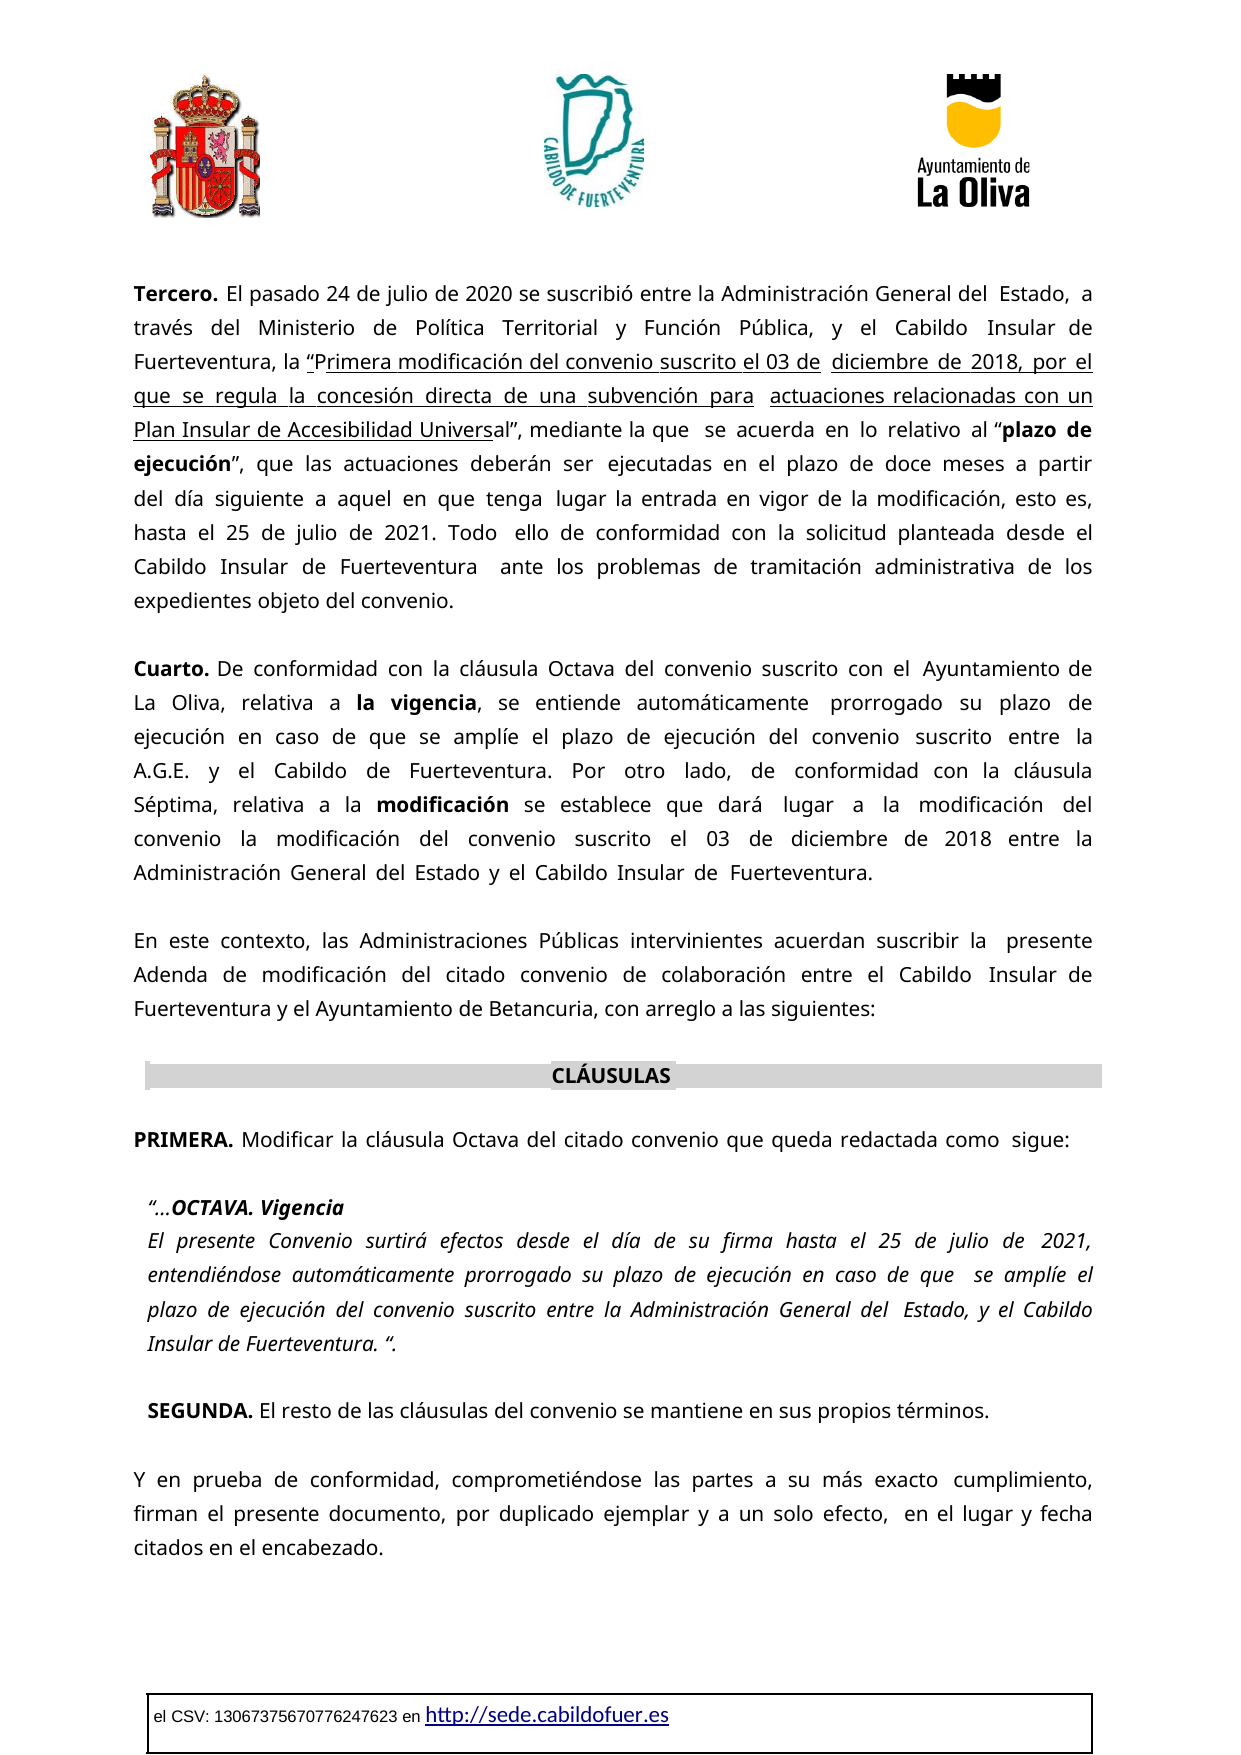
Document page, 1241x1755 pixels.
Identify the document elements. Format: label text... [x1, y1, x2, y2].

subtitle CLÁUSULAS [144, 1061, 1113, 1090]
text En este contexto, las Administraciones Públicas intervinientes acuerdan suscribir la presente Adenda de modificación del citado convenio de colaboración entre el Cabildo Insular de Fuerteventura y el Ayuntamiento de Betancuria, con arreglo a las siguientes: [133, 926, 1093, 1023]
text El presente Convenio surtirá efectos desde el día de su firma hasta el 25 de julio de 2021, entendiéndose automáticamente prorrogado su plazo de ejecución en caso de que se amplíe el plazo de ejecución del convenio suscrito entre la Administración General del Estado, y el Cabildo Insular de Fuerteventura. “. [147, 1227, 1093, 1357]
text “…OCTAVA. Vigencia [147, 1193, 1113, 1222]
text PRIMERA. Modificar la cláusula Octava del citado convenio que queda redactada como sigue: [133, 1125, 1093, 1154]
text Y en prueba de conformidad, comprometiéndose las partes a su más exacto cumplimiento, firman el presente documento, por duplicado ejemplar y a un solo efecto, en el lugar y fecha citados en el encabezado. [133, 1465, 1093, 1561]
text Cuarto. De conformidad con la cláusula Octava del convenio suscrito con el Ayuntamiento de La Oliva, relativa a la vigencia, se entiende automáticamente prorrogado su plazo de ejecución en caso de que se amplíe el plazo de ejecución del convenio suscrito entre la A.G.E. y el Cabildo de Fuerteventura. Por otro lado, de conformidad con la cláusula Séptima, relativa a la modificación se establece que dará lugar a la modificación del convenio la modificación del convenio suscrito el 03 de diciembre de 2018 entre la Administración General del Estado y el Cabildo Insular de Fuerteventura. [133, 654, 1093, 887]
text SEGUNDA. El resto de las cláusulas del convenio se mantiene en sus propios términos. [147, 1397, 1113, 1425]
text Tercero. El pasado 24 de julio de 2020 se suscribió entre la Administración General del Estado, a través del Ministerio de Política Territorial y Función Pública, y el Cabildo Insular de Fuerteventura, la “Primera modificación del convenio suscrito el 03 de diciembre de 2018, por el que se regula la concesión directa de una subvención para actuaciones relacionadas con un Plan Insular de Accesibilidad Universal”, mediante la que se acuerda en lo relativo al “plazo de ejecución”, que las actuaciones deberán ser ejecutadas en el plazo de doce meses a partir del día siguiente a aquel en que tenga lugar la entrada en vigor de la modificación, esto es, hasta el 25 de julio de 2021. Todo ello de conformidad con la solicitud planteada desde el Cabildo Insular de Fuerteventura ante los problemas de tramitación administrativa de los expedientes objeto del convenio. [133, 279, 1093, 614]
